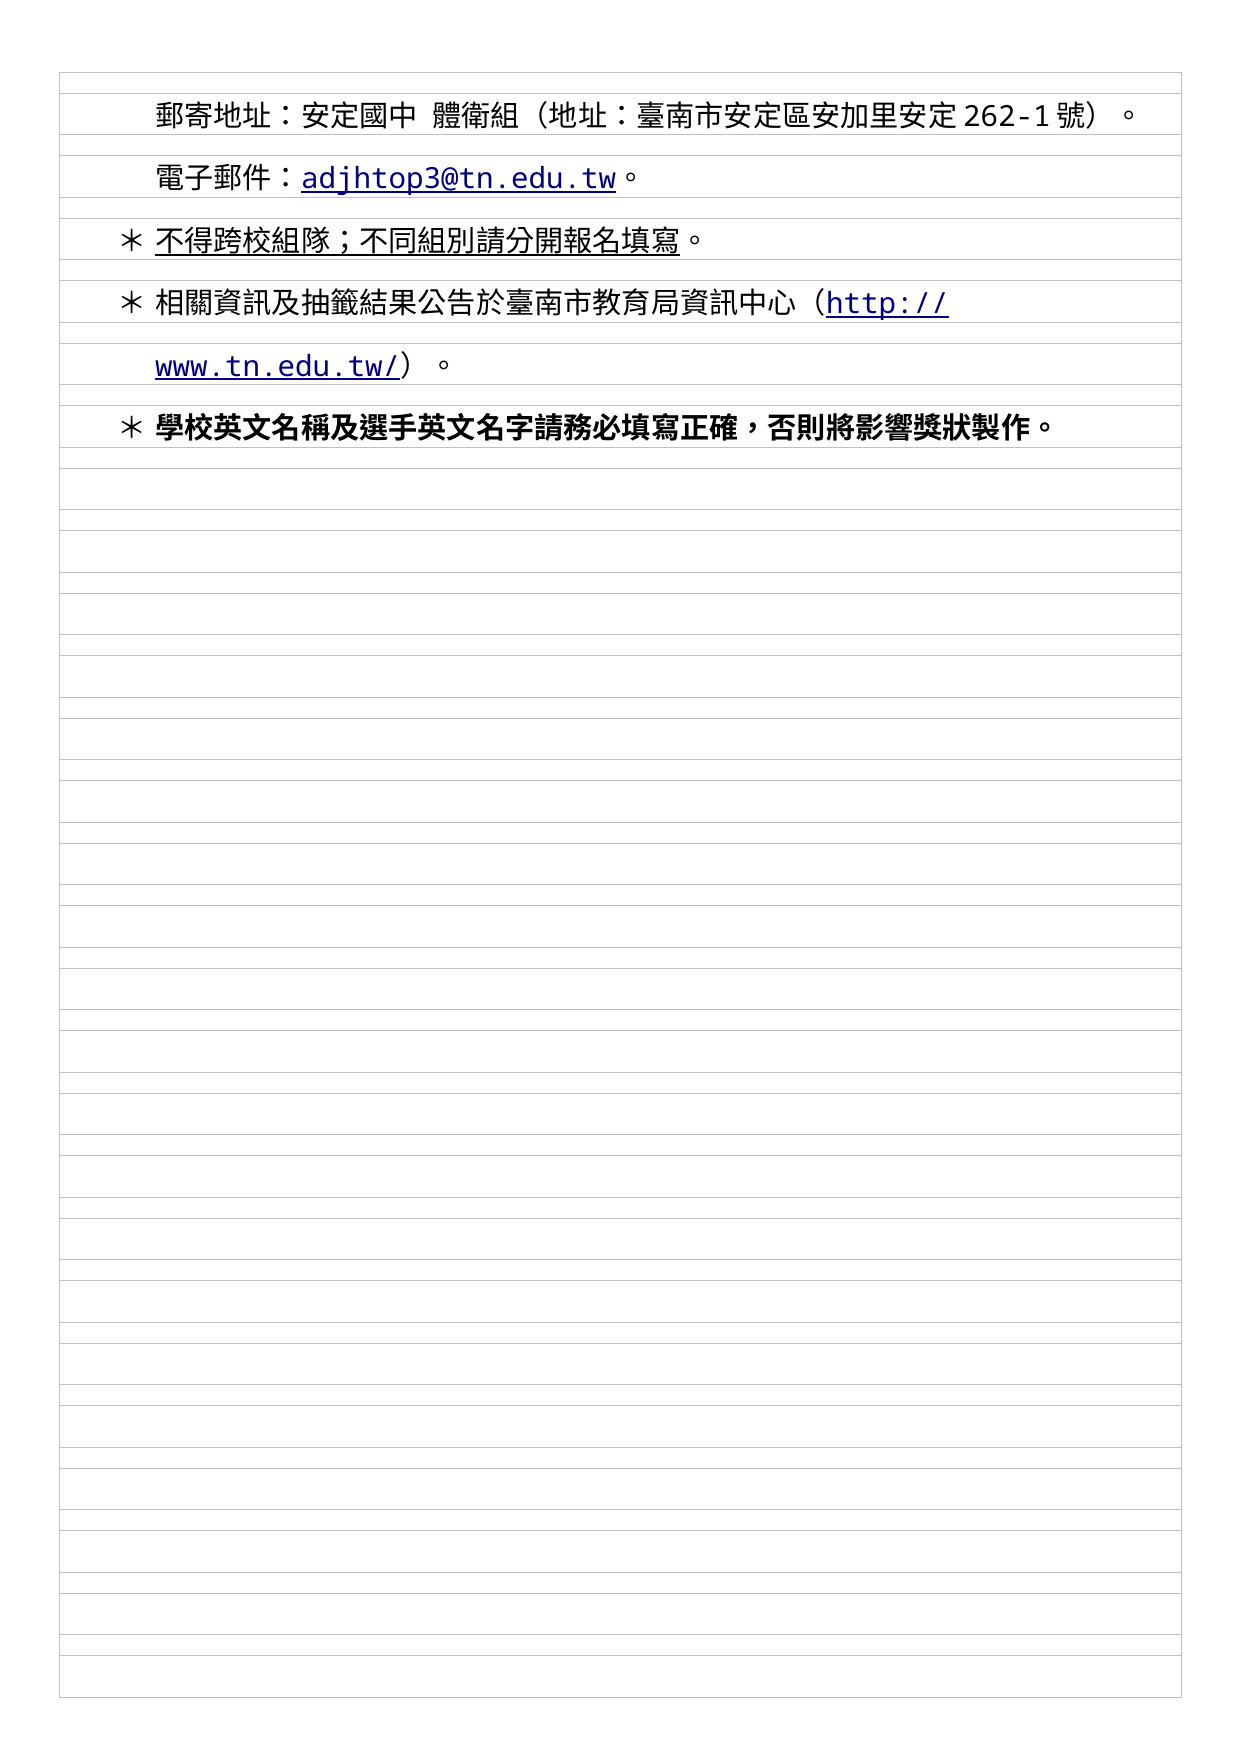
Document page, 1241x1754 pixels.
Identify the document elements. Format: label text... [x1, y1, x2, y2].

text [155, 135, 1181, 155]
list [117, 323, 1181, 343]
list 學校英文名稱及選手英文名字請務必填寫正確，否則將影響獎狀製作。 [117, 406, 1181, 447]
text 電子郵件：adjhtop3@tn.edu.tw。 [155, 156, 1181, 197]
list 相關資訊及抽籤結果公告於臺南市教育局資訊中心（http:// [117, 281, 1181, 322]
text 郵寄地址：安定國中 體衛組（地址：臺南市安定區安加里安定262-1號）。 [155, 94, 1181, 134]
list www.tn.edu.tw/）。 [117, 344, 1181, 384]
list [117, 198, 1181, 218]
list 不得跨校組隊；不同組別請分開報名填寫。 [117, 219, 1181, 259]
list [117, 260, 1181, 280]
text [155, 73, 1181, 93]
list [117, 385, 1181, 405]
